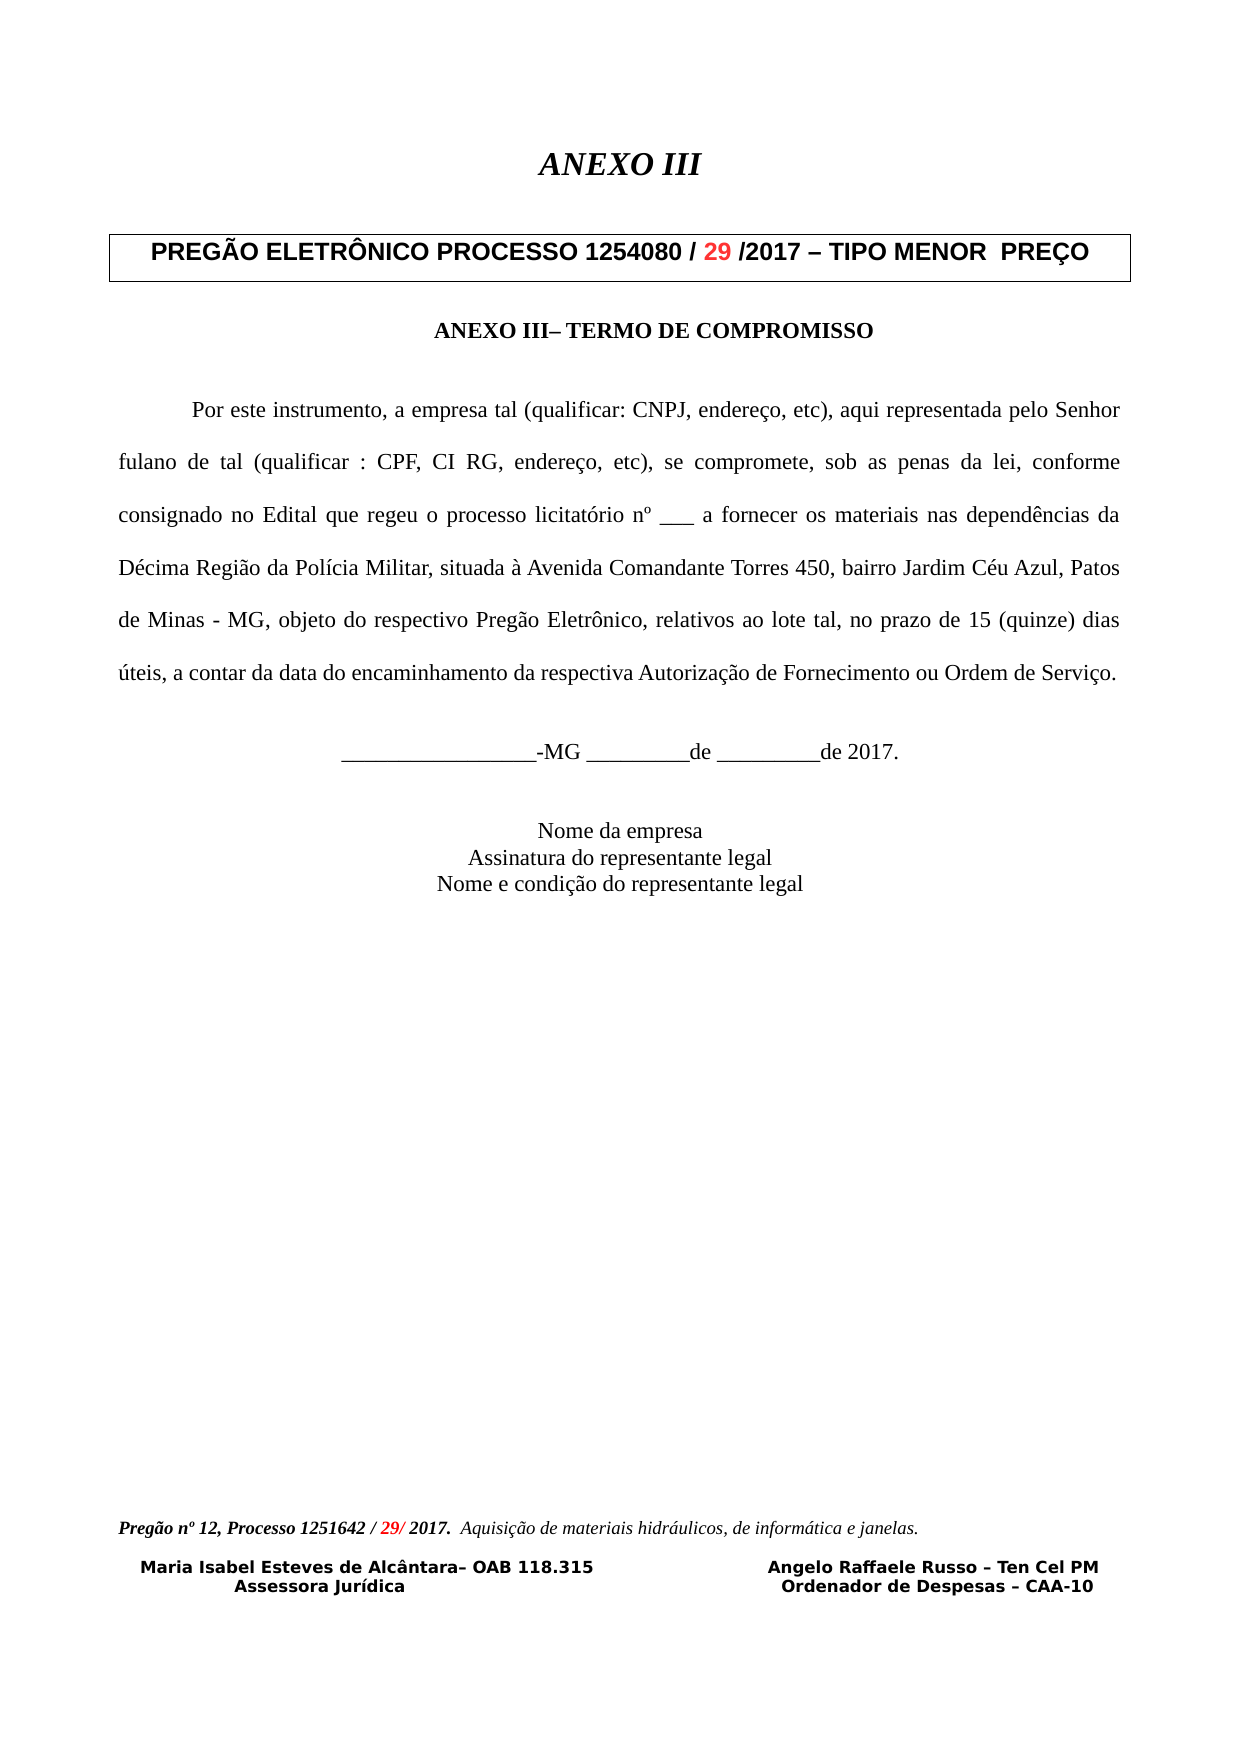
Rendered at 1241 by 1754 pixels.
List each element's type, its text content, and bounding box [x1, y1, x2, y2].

subtitle PREGÃO ELETRÔNICO PROCESSO 1254080 / 29 /2017 – TIPO MENOR PREÇO [110, 235, 1130, 281]
text Nome e condição do representante legal [118, 870, 1122, 896]
text ANEXO III– TERMO DE COMPROMISSO [118, 317, 1122, 343]
text Nome da empresa [118, 817, 1122, 844]
text Assinatura do representante legal [118, 844, 1122, 870]
text ANEXO III [118, 144, 1122, 183]
text Por este instrumento, a empresa tal (qualificar: CNPJ, endereço, etc), aqui representada pelo Senhor fulano de tal (qualificar : CPF, CI RG, endereço, etc), se compromete, sob as penas da lei, conforme consignado no Edital que regeu o processo licitatório nº ___ a fornecer os materiais nas dependências da Décima Região da Polícia Militar, situada à Avenida Comandante Torres 450, bairro Jardim Céu Azul, Patos de Minas - MG, objeto do respectivo Pregão Eletrônico, relativos ao lote tal, no prazo de 15 (quinze) dias úteis, a contar da data do encaminhamento da respectiva Autorização de Fornecimento ou Ordem de Serviço. [118, 396, 1122, 686]
text _________________-MG _________de _________de 2017. [118, 738, 1122, 765]
